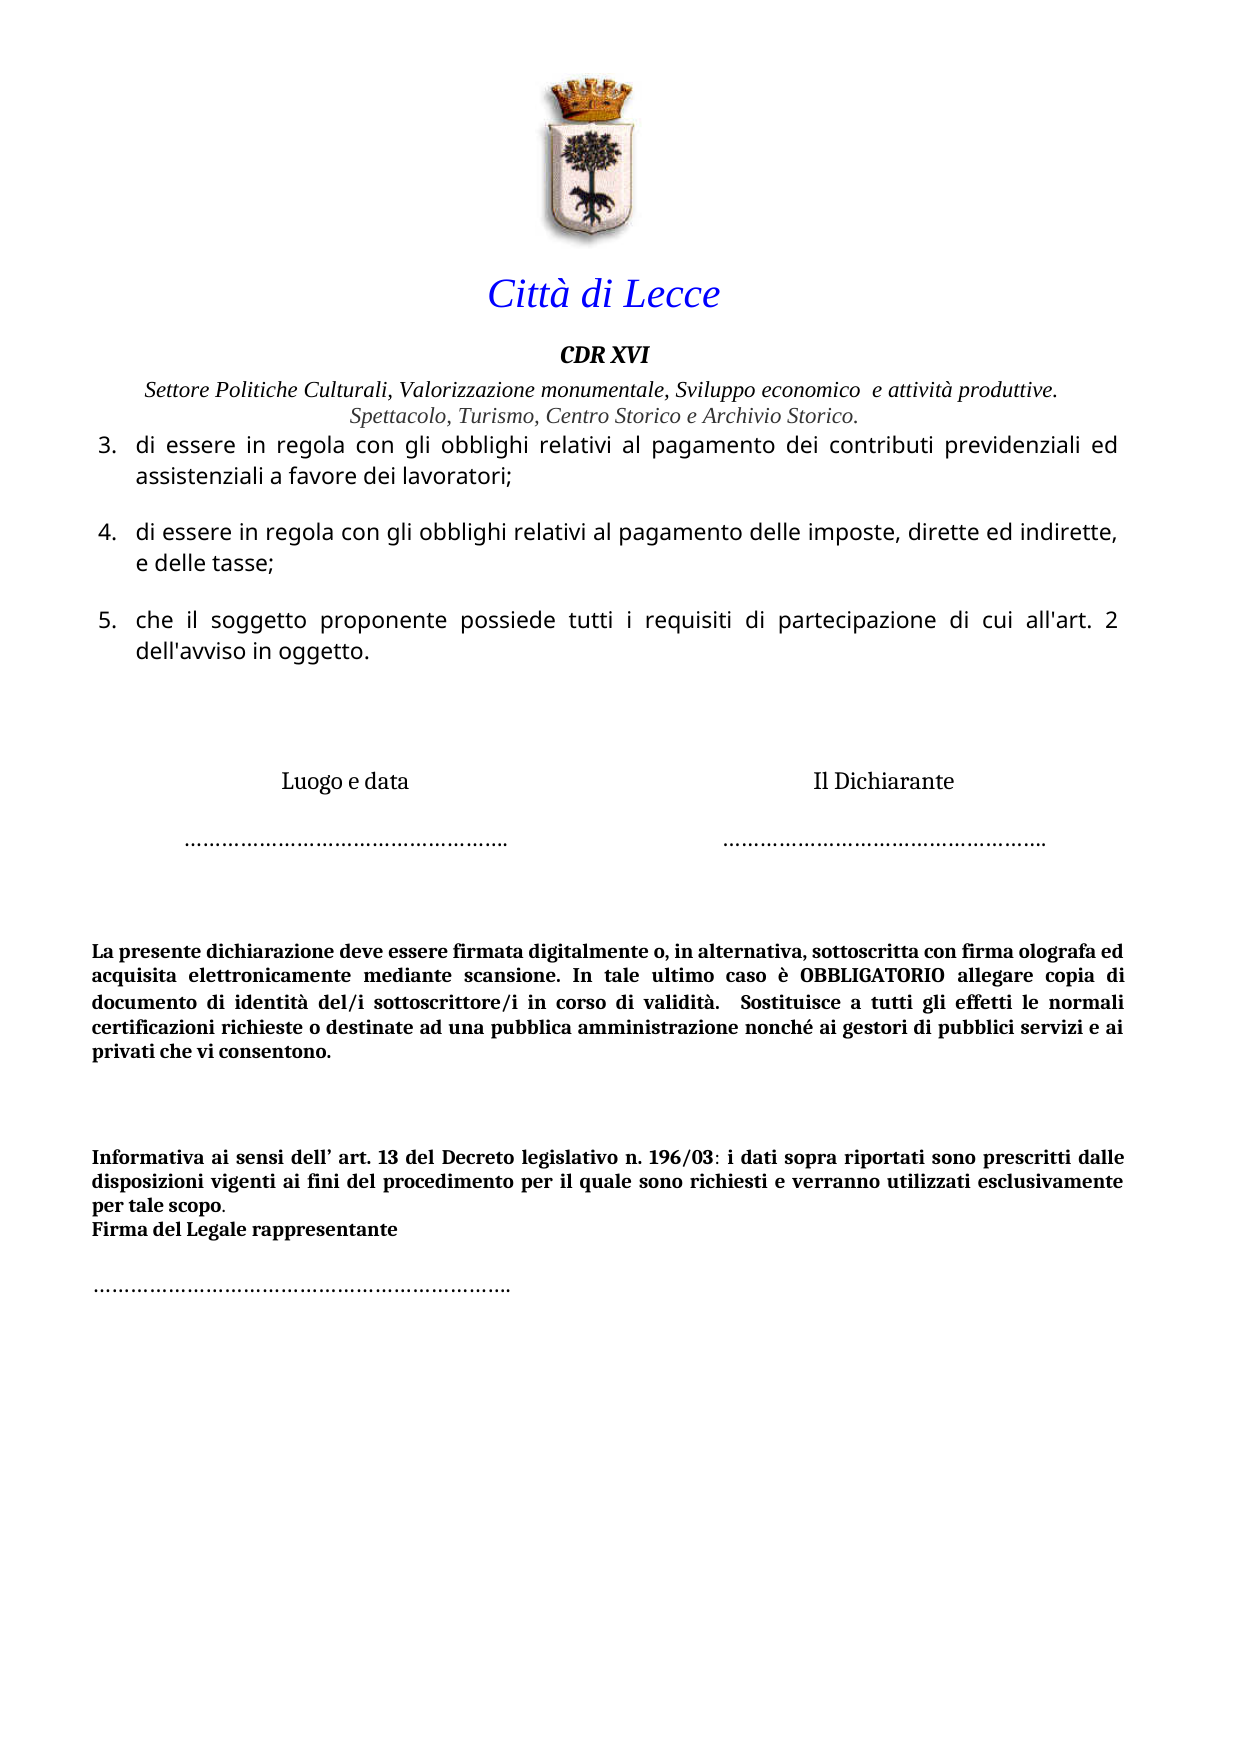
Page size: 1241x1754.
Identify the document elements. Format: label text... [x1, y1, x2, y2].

text La presente dichiarazione deve essere firmata digitalmente o, in alternativa, sottoscritta con firma olografa ed acquisita elettronicamente mediante scansione. In tale ultimo caso è OBBLIGATORIO allegare copia di documento di identità del/i sottoscrittore/i in corso di validità. Sostituisce a tutti gli effetti le normali certificazioni richieste o destinate ad una pubblica amministrazione nonché ai gestori di pubblici servizi e ai privati che vi consentono. [92, 939, 1125, 1064]
text Firma del Legale rappresentante [92, 1217, 1125, 1241]
text Informativa ai sensi dell’ art. 13 del Decreto legislativo n. 196/03: i dati sopra riportati sono prescritti dalle disposizioni vigenti ai fini del procedimento per il quale sono richiesti e verranno utilizzati esclusivamente per tale scopo. [92, 1145, 1125, 1217]
list che il soggetto proponente possiede tutti i requisiti di partecipazione di cui all'art. 2 dell'avviso in oggetto. [98, 604, 1119, 666]
list di essere in regola con gli obblighi relativi al pagamento dei contributi previdenziali ed assistenziali a favore dei lavoratori; [98, 429, 1119, 491]
table_header Il Dichiarante ……………………………………………. [618, 738, 1144, 853]
text …………………………………………………………. [92, 1270, 1125, 1299]
table_header Luogo e data ……………………………………………. [67, 738, 618, 853]
list di essere in regola con gli obblighi relativi al pagamento delle imposte, dirette ed indirette, e delle tasse; [98, 516, 1119, 579]
